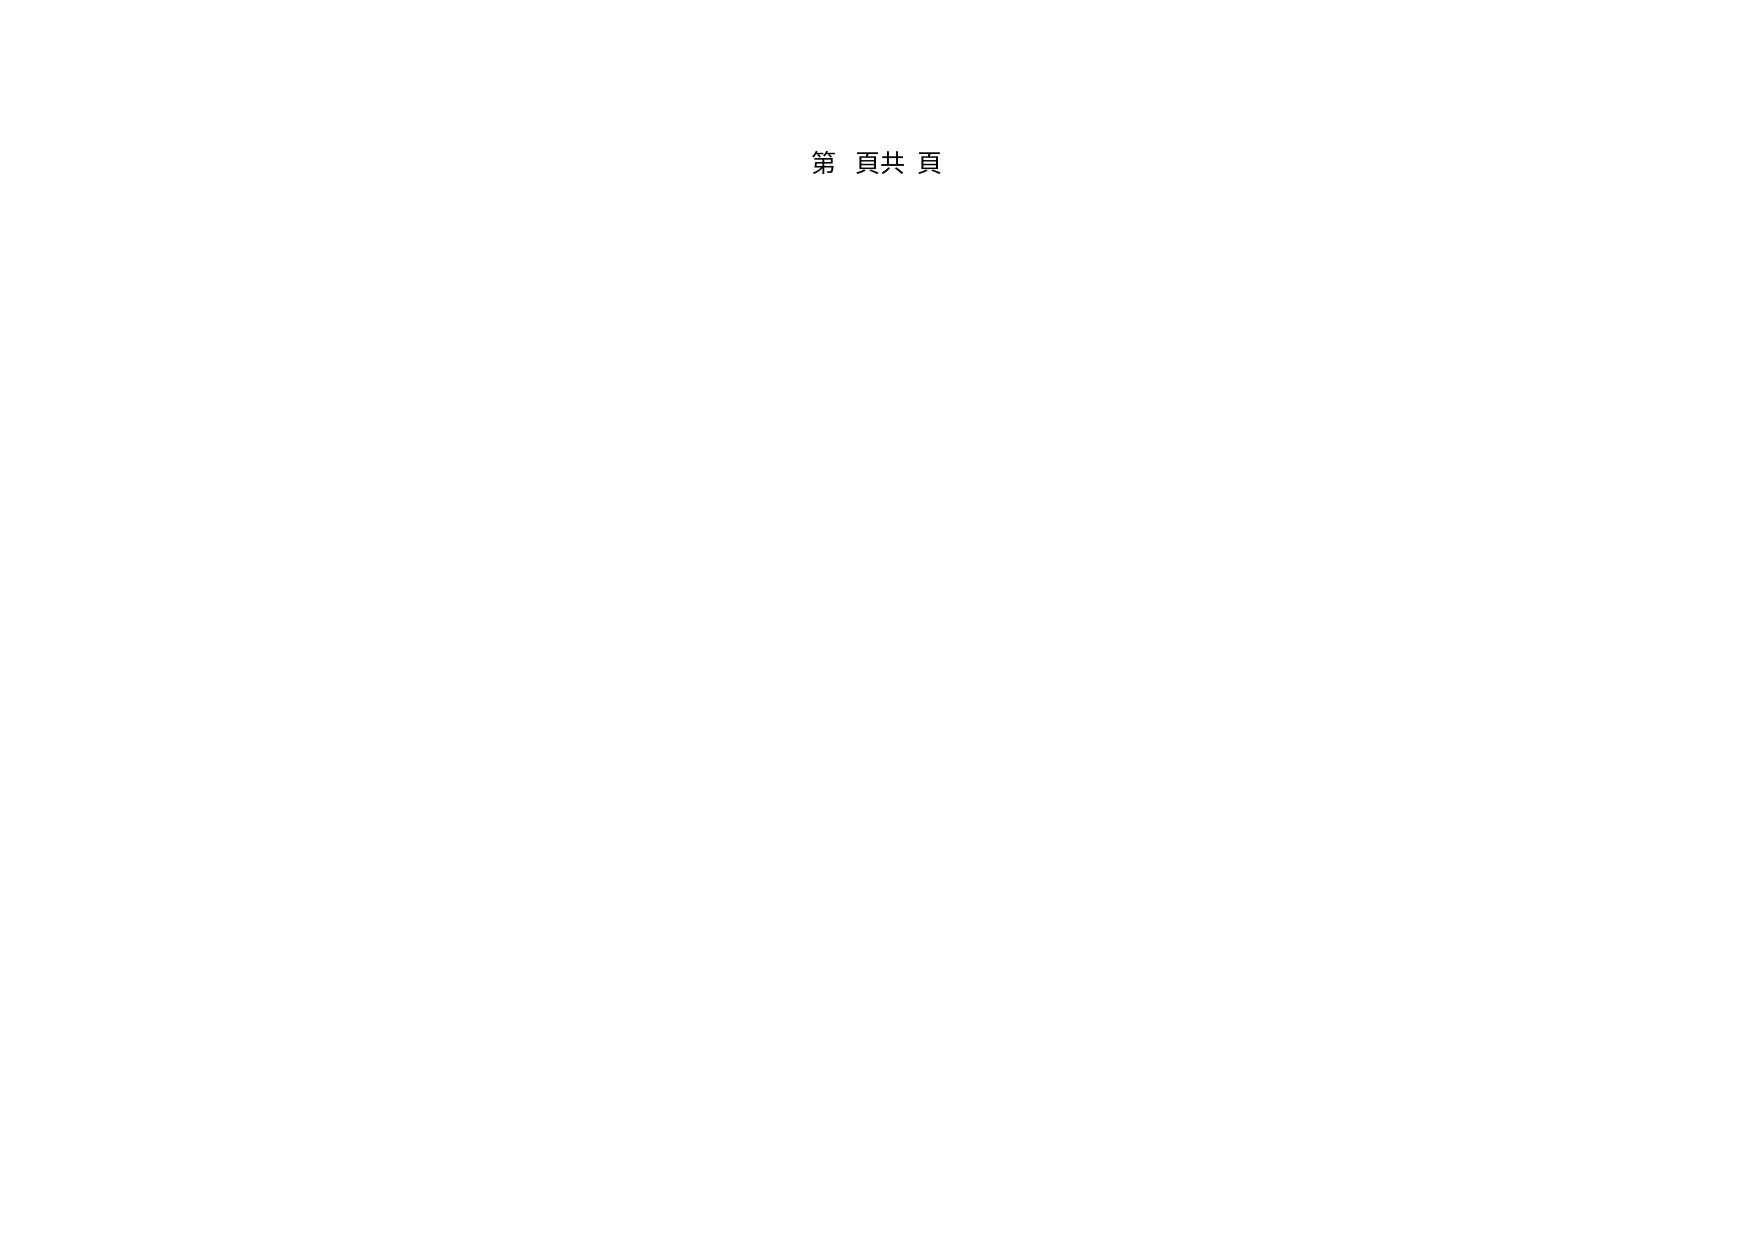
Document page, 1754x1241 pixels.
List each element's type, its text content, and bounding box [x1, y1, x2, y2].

text 第 頁共 頁 [118, 120, 1636, 183]
